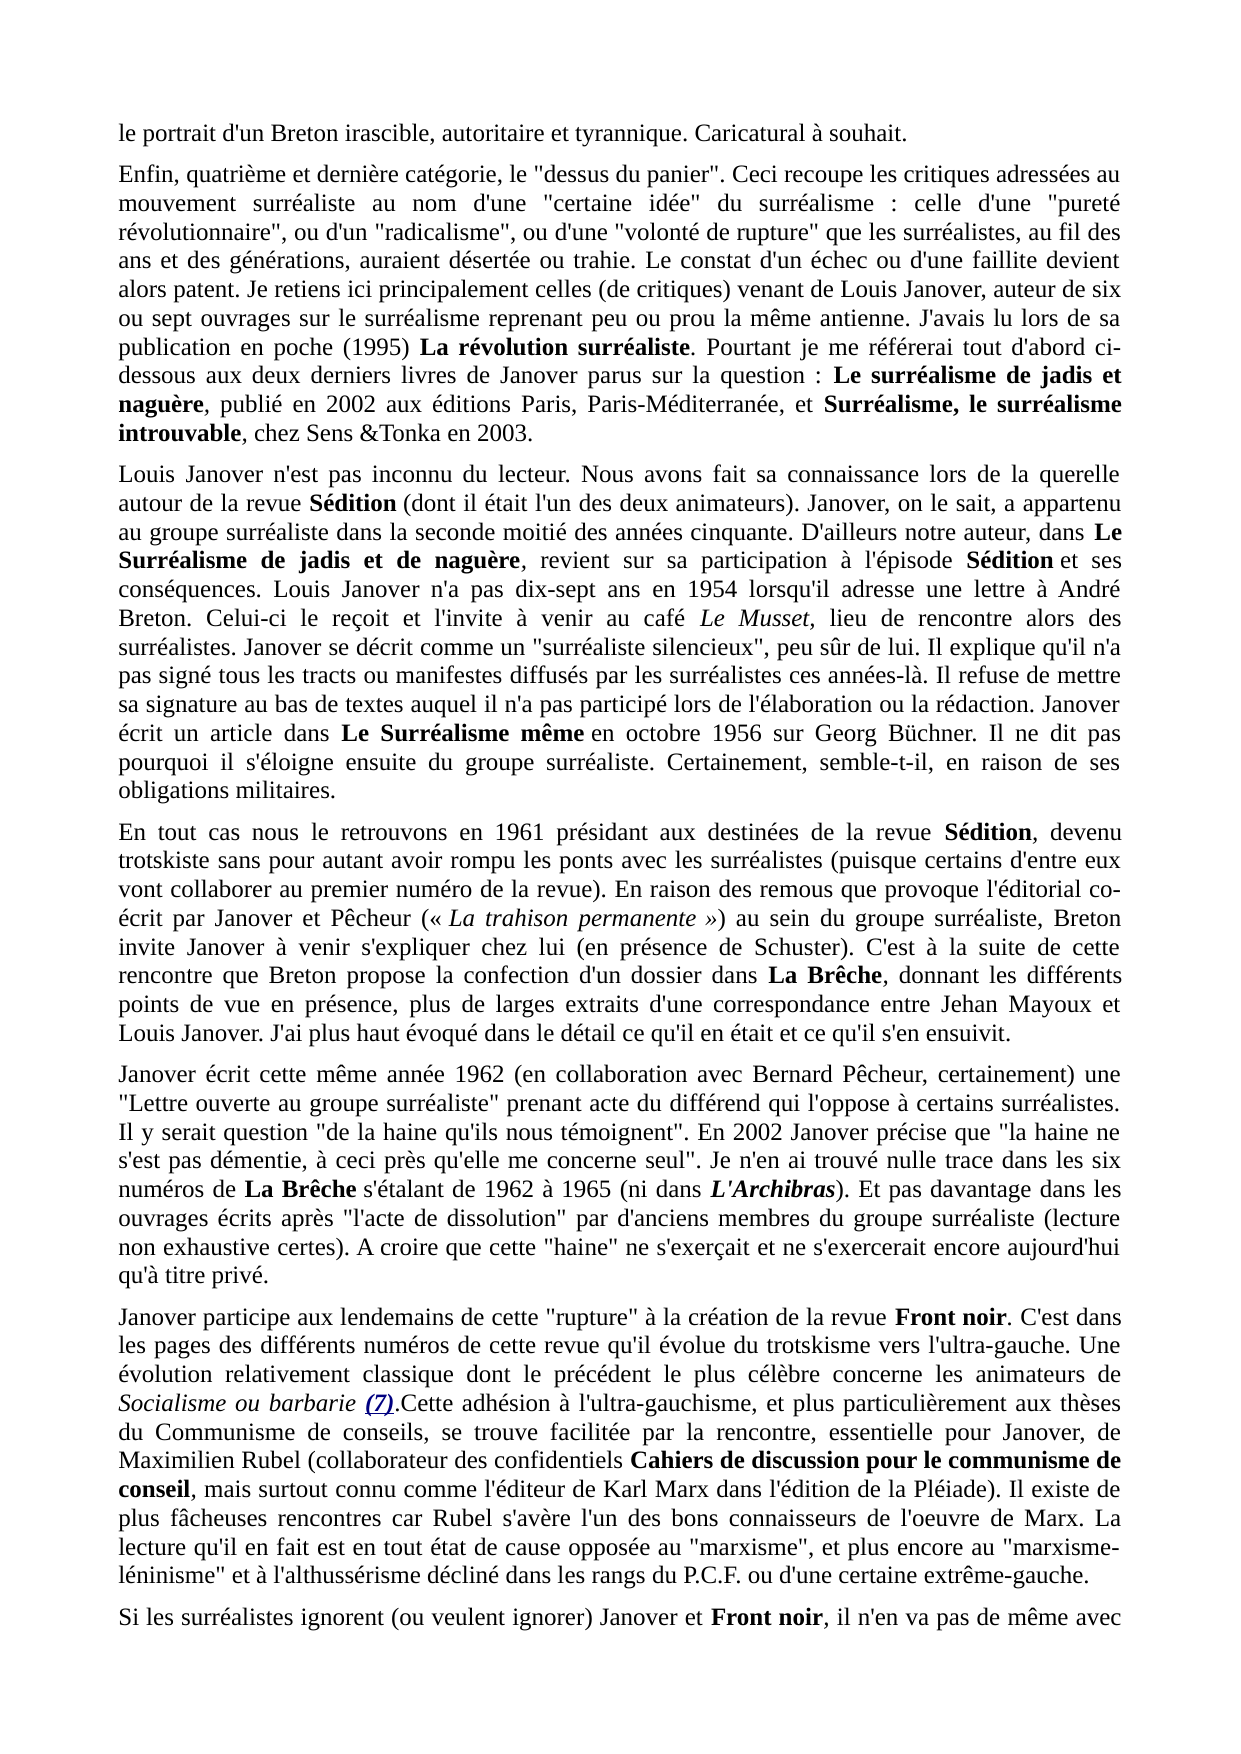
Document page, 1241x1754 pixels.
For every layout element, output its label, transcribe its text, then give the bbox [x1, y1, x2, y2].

text En tout cas nous le retrouvons en 1961 présidant aux destinées de la revue Sédition, devenu trotskiste sans pour autant avoir rompu les ponts avec les surréalistes (puisque certains d'entre eux vont collaborer au premier numéro de la revue). En raison des remous que provoque l'éditorial co-écrit par Janover et Pêcheur (« La trahison permanente ») au sein du groupe surréaliste, Breton invite Janover à venir s'expliquer chez lui (en présence de Schuster). C'est à la suite de cette rencontre que Breton propose la confection d'un dossier dans La Brêche, donnant les différents points de vue en présence, plus de larges extraits d'une correspondance entre Jehan Mayoux et Louis Janover. J'ai plus haut évoqué dans le détail ce qu'il en était et ce qu'il s'en ensuivit. [118, 817, 1122, 1047]
text Janover écrit cette même année 1962 (en collaboration avec Bernard Pêcheur, certainement) une "Lettre ouverte au groupe surréaliste" prenant acte du différend qui l'oppose à certains surréalistes. Il y serait question "de la haine qu'ils nous témoignent". En 2002 Janover précise que "la haine ne s'est pas démentie, à ceci près qu'elle me concerne seul". Je n'en ai trouvé nulle trace dans les six numéros de La Brêche s'étalant de 1962 à 1965 (ni dans L'Archibras). Et pas davantage dans les ouvrages écrits après "l'acte de dissolution" par d'anciens membres du groupe surréaliste (lecture non exhaustive certes). A croire que cette "haine" ne s'exerçait et ne s'exercerait encore aujourd'hui qu'à titre privé. [118, 1059, 1122, 1289]
text Enfin, quatrième et dernière catégorie, le "dessus du panier". Ceci recoupe les critiques adressées au mouvement surréaliste au nom d'une "certaine idée" du surréalisme : celle d'une "pureté révolutionnaire", ou d'un "radicalisme", ou d'une "volonté de rupture" que les surréalistes, au fil des ans et des générations, auraient désertée ou trahie. Le constat d'un échec ou d'une faillite devient alors patent. Je retiens ici principalement celles (de critiques) venant de Louis Janover, auteur de six ou sept ouvrages sur le surréalisme reprenant peu ou prou la même antienne. J'avais lu lors de sa publication en poche (1995) La révolution surréaliste. Pourtant je me référerai tout d'abord ci-dessous aux deux derniers livres de Janover parus sur la question : Le surréalisme de jadis et naguère, publié en 2002 aux éditions Paris, Paris-Méditerranée, et Surréalisme, le surréalisme introuvable, chez Sens &Tonka en 2003. [118, 159, 1122, 447]
text Louis Janover n'est pas inconnu du lecteur. Nous avons fait sa connaissance lors de la querelle autour de la revue Sédition (dont il était l'un des deux animateurs). Janover, on le sait, a appartenu au groupe surréaliste dans la seconde moitié des années cinquante. D'ailleurs notre auteur, dans Le Surréalisme de jadis et de naguère, revient sur sa participation à l'épisode Sédition et ses conséquences. Louis Janover n'a pas dix-sept ans en 1954 lorsqu'il adresse une lettre à André Breton. Celui-ci le reçoit et l'invite à venir au café Le Musset, lieu de rencontre alors des surréalistes. Janover se décrit comme un "surréaliste silencieux", peu sûr de lui. Il explique qu'il n'a pas signé tous les tracts ou manifestes diffusés par les surréalistes ces années-là. Il refuse de mettre sa signature au bas de textes auquel il n'a pas participé lors de l'élaboration ou la rédaction. Janover écrit un article dans Le Surréalisme même en octobre 1956 sur Georg Büchner. Il ne dit pas pourquoi il s'éloigne ensuite du groupe surréaliste. Certainement, semble-t-il, en raison de ses obligations militaires. [118, 459, 1122, 804]
text Janover participe aux lendemains de cette "rupture" à la création de la revue Front noir. C'est dans les pages des différents numéros de cette revue qu'il évolue du trotskisme vers l'ultra-gauche. Une évolution relativement classique dont le précédent le plus célèbre concerne les animateurs de Socialisme ou barbarie (7).Cette adhésion à l'ultra-gauchisme, et plus particulièrement aux thèses du Communisme de conseils, se trouve facilitée par la rencontre, essentielle pour Janover, de Maximilien Rubel (collaborateur des confidentiels Cahiers de discussion pour le communisme de conseil, mais surtout connu comme l'éditeur de Karl Marx dans l'édition de la Pléiade). Il existe de plus fâcheuses rencontres car Rubel s'avère l'un des bons connaisseurs de l'oeuvre de Marx. La lecture qu'il en fait est en tout état de cause opposée au "marxisme", et plus encore au "marxisme-léninisme" et à l'althussérisme décliné dans les rangs du P.C.F. ou d'une certaine extrême-gauche. [118, 1302, 1122, 1589]
text Si les surréalistes ignorent (ou veulent ignorer) Janover et Front noir, il n'en va pas de même avec [118, 1602, 1122, 1631]
text le portrait d'un Breton irascible, autoritaire et tyrannique. Caricatural à souhait. [118, 118, 1122, 147]
